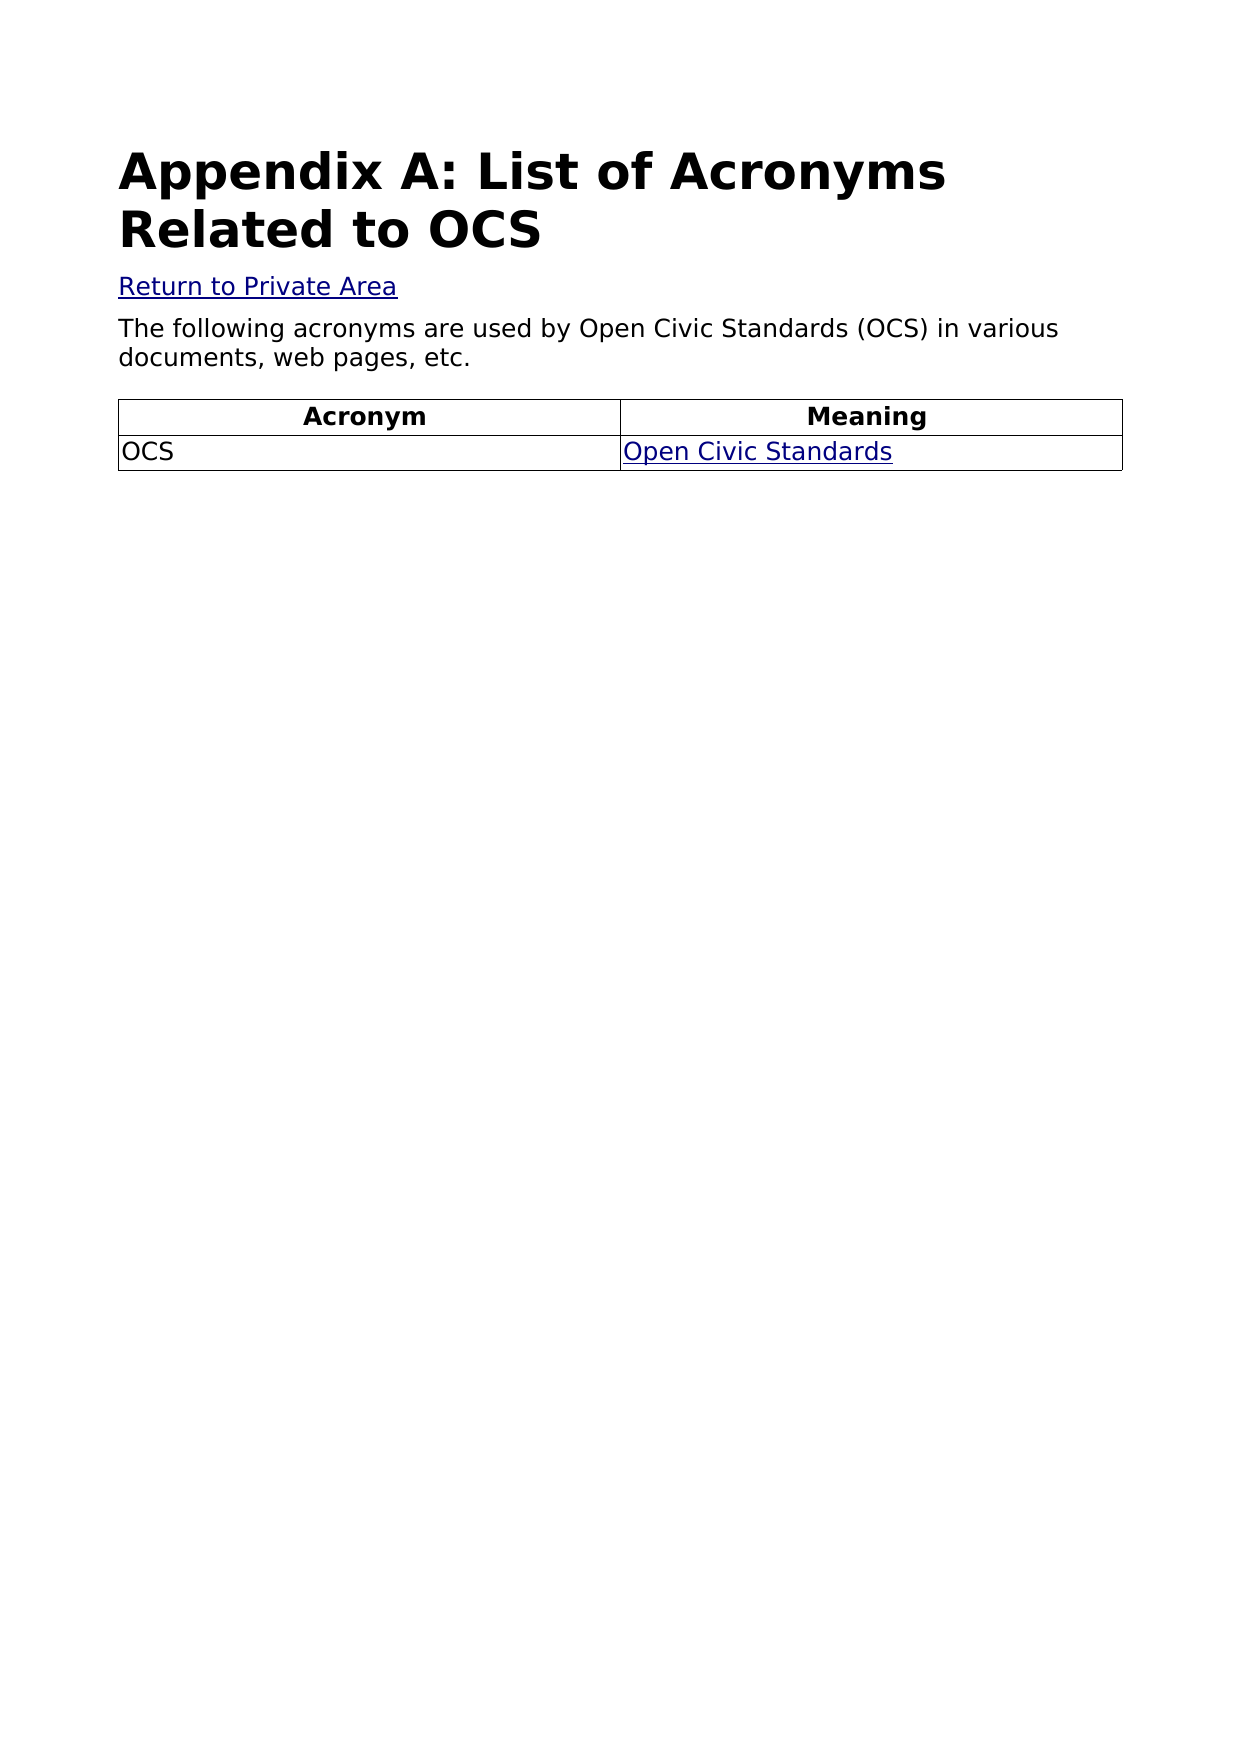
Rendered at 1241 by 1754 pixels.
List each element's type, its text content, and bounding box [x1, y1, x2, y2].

table_cell OCS [119, 436, 620, 469]
text The following acronyms are used by Open Civic Standards (OCS) in various documents, web pages, etc. [118, 314, 1122, 372]
subtitle Appendix A: List of Acronyms Related to OCS [118, 143, 1122, 259]
text Return to Private Area [118, 272, 1122, 301]
table_header Acronym [119, 400, 620, 434]
table_header Meaning [621, 400, 1122, 434]
table_cell Open Civic Standards [621, 436, 1122, 469]
